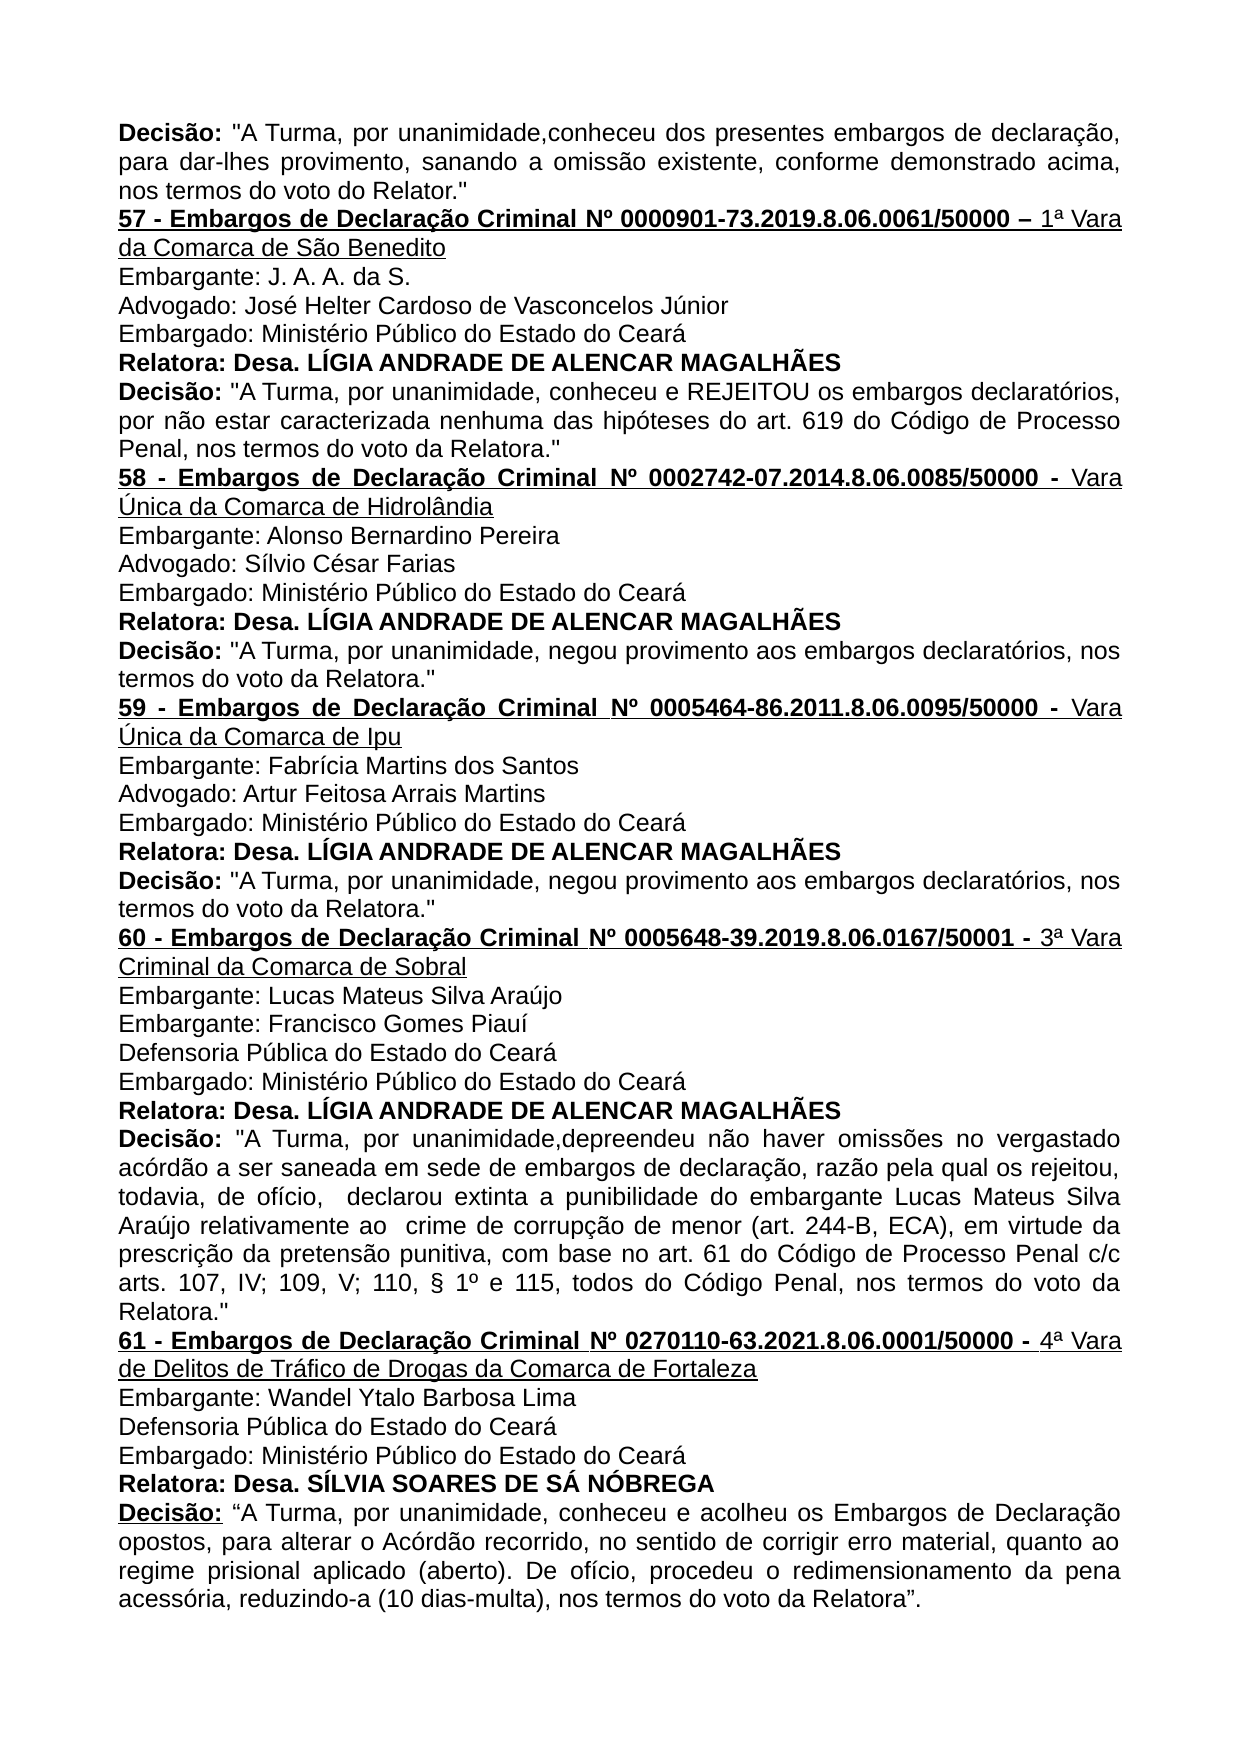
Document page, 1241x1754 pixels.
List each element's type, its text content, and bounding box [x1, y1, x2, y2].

text Advogado: Artur Feitosa Arrais Martins [118, 779, 1122, 808]
text da Comarca de São Benedito [118, 231, 1122, 262]
text Decisão: "A Turma, por unanimidade,depreendeu não haver omissões no vergastado acórdão a ser saneada em sede de embargos de declaração, razão pela qual os rejeitou, todavia, de ofício, declarou extinta a punibilidade do embargante Lucas Mateus Silva Araújo relativamente ao crime de corrupção de menor (art. 244-B, ECA), em virtude da prescrição da pretensão punitiva, com base no art. 61 do Código de Processo Penal c/c arts. 107, IV; 109, V; 110, § 1º e 115, todos do Código Penal, nos termos do voto da Relatora." [118, 1124, 1122, 1326]
text Embargante: Fabrícia Martins dos Santos [118, 751, 1122, 779]
text 60 - Embargos de Declaração Criminal Nº 0005648-39.2019.8.06.0167/50001 - 3ª Vara [118, 923, 1122, 948]
text Relatora: Desa. SÍLVIA SOARES DE SÁ NÓBREGA [118, 1469, 1122, 1498]
text 57 - Embargos de Declaração Criminal Nº 0000901-73.2019.8.06.0061/50000 – 1ª Vara [118, 204, 1122, 229]
text Embargado: Ministério Público do Estado do Ceará [118, 1441, 1122, 1469]
text Embargante: Alonso Bernardino Pereira [118, 521, 1122, 549]
text Embargante: Wandel Ytalo Barbosa Lima [118, 1383, 1122, 1412]
text Única da Comarca de Ipu [118, 719, 1122, 751]
text Embargado: Ministério Público do Estado do Ceará [118, 1067, 1122, 1096]
text Embargante: Lucas Mateus Silva Araújo [118, 981, 1122, 1009]
text de Delitos de Tráfico de Drogas da Comarca de Fortaleza [118, 1352, 1122, 1383]
text Embargante: J. A. A. da S. [118, 262, 1122, 291]
text Decisão: "A Turma, por unanimidade, negou provimento aos embargos declaratórios, nos termos do voto da Relatora." [118, 636, 1122, 693]
text Advogado: José Helter Cardoso de Vasconcelos Júnior [118, 291, 1122, 319]
text 61 - Embargos de Declaração Criminal Nº 0270110-63.2021.8.06.0001/50000 - 4ª Vara [118, 1326, 1122, 1351]
text 59 - Embargos de Declaração Criminal Nº 0005464-86.2011.8.06.0095/50000 - Vara [118, 693, 1122, 718]
text Embargado: Ministério Público do Estado do Ceará [118, 578, 1122, 607]
text Relatora: Desa. LÍGIA ANDRADE DE ALENCAR MAGALHÃES [118, 348, 1122, 377]
text Advogado: Sílvio César Farias [118, 549, 1122, 578]
text Defensoria Pública do Estado do Ceará [118, 1412, 1122, 1441]
text Decisão: “A Turma, por unanimidade, conheceu e acolheu os Embargos de Declaração opostos, para alterar o Acórdão recorrido, no sentido de corrigir erro material, quanto ao regime prisional aplicado (aberto). De ofício, procedeu o redimensionamento da pena acessória, reduzindo-a (10 dias-multa), nos termos do voto da Relatora”. [118, 1498, 1122, 1613]
text Relatora: Desa. LÍGIA ANDRADE DE ALENCAR MAGALHÃES [118, 607, 1122, 636]
text 58 - Embargos de Declaração Criminal Nº 0002742-07.2014.8.06.0085/50000 - Vara [118, 463, 1122, 488]
text Embargado: Ministério Público do Estado do Ceará [118, 808, 1122, 837]
text Decisão: "A Turma, por unanimidade,conheceu dos presentes embargos de declaração, para dar-lhes provimento, sanando a omissão existente, conforme demonstrado acima, nos termos do voto do Relator." [118, 118, 1122, 204]
text Relatora: Desa. LÍGIA ANDRADE DE ALENCAR MAGALHÃES [118, 837, 1122, 866]
text Embargante: Francisco Gomes Piauí [118, 1009, 1122, 1038]
text Embargado: Ministério Público do Estado do Ceará [118, 319, 1122, 348]
text Decisão: "A Turma, por unanimidade, conheceu e REJEITOU os embargos declaratórios, por não estar caracterizada nenhuma das hipóteses do art. 619 do Código de Processo Penal, nos termos do voto da Relatora." [118, 377, 1122, 463]
text Decisão: "A Turma, por unanimidade, negou provimento aos embargos declaratórios, nos termos do voto da Relatora." [118, 866, 1122, 923]
text Criminal da Comarca de Sobral [118, 949, 1122, 981]
text Relatora: Desa. LÍGIA ANDRADE DE ALENCAR MAGALHÃES [118, 1096, 1122, 1124]
text Única da Comarca de Hidrolândia [118, 489, 1122, 521]
text Defensoria Pública do Estado do Ceará [118, 1038, 1122, 1067]
